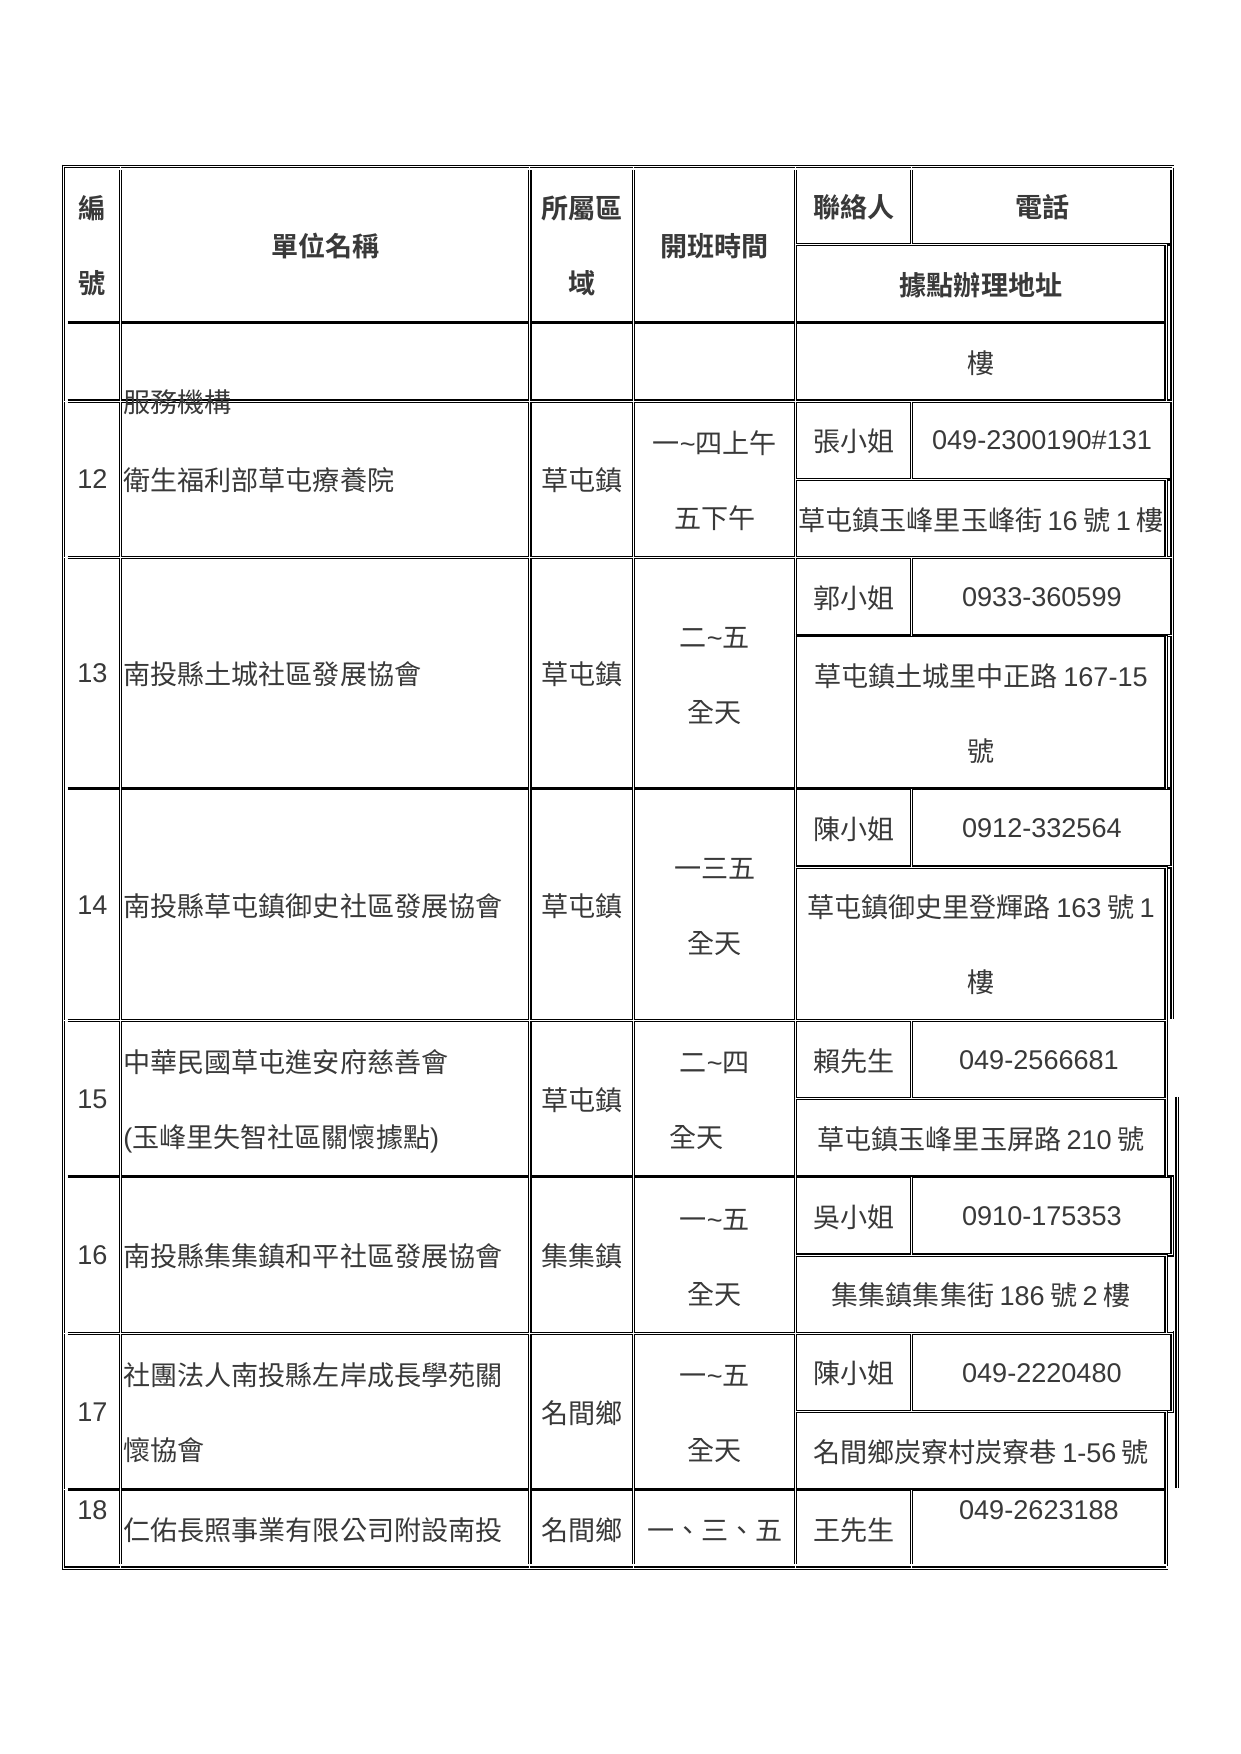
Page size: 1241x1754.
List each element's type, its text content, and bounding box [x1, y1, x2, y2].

table_cell 049-2300190#131 [913, 403, 1170, 477]
table_header 編號 [65, 168, 121, 321]
table_cell 0910-175353 [913, 1178, 1170, 1253]
table_cell 0912-332564 [913, 790, 1170, 865]
table_cell 草屯鎮玉峰里玉屏路210號 [797, 1100, 1164, 1175]
table_cell [1172, 1019, 1177, 1097]
table_cell 17 [65, 1331, 119, 1488]
table_cell 草屯鎮御史里登輝路163號1樓 [797, 869, 1164, 1018]
table_header 電話 [912, 168, 1172, 243]
table_cell [1168, 1413, 1172, 1488]
table_cell 049-2220480 [913, 1335, 1170, 1410]
table_cell 一~五 全天 [635, 1178, 794, 1331]
table_header 開班時間 [634, 168, 796, 321]
table_cell 12 [65, 399, 119, 556]
table_cell [1172, 1488, 1177, 1566]
table_cell 二~五 全天 [635, 559, 794, 787]
table_cell 草屯鎮 [532, 559, 632, 787]
table_cell 草屯鎮玉峰里玉峰街16號1樓 [797, 481, 1164, 556]
table_cell 草屯鎮 [532, 1022, 632, 1175]
table_header [1172, 165, 1177, 243]
table_cell [1168, 1488, 1172, 1566]
table_cell 名間鄉炭寮村炭寮巷1-56號 [797, 1413, 1164, 1488]
table_cell 草屯鎮 [532, 790, 632, 1018]
table_cell 陳小姐 [797, 1335, 910, 1410]
table_cell 一~五 全天 [635, 1335, 794, 1488]
table_cell 二~四 全天 [635, 1022, 794, 1175]
table_cell 中華民國草屯進安府慈善會 (玉峰里失智社區關懷據點) [122, 1022, 528, 1175]
table_cell 一~四上午 五下午 [635, 403, 794, 556]
table_cell 南投縣土城社區發展協會 [122, 559, 528, 787]
table_header 聯絡人 [796, 168, 912, 243]
table_cell 一、三、五 [634, 1491, 796, 1566]
table_cell 0933-360599 [913, 559, 1170, 634]
table_cell 16 [65, 1175, 119, 1331]
table_cell 15 [65, 1019, 119, 1175]
table_cell [1168, 1019, 1172, 1097]
table_cell 集集鎮集集街186號2樓 [797, 1257, 1164, 1331]
table_cell 郭小姐 [797, 559, 910, 634]
table_cell 一三五 全天 [635, 790, 794, 1018]
table_cell 仁佑長照事業有限公司附設南投 [121, 1488, 530, 1566]
table_cell 社團法人南投縣左岸成長學苑關懷協會 [122, 1335, 528, 1488]
table_cell [1168, 1257, 1172, 1331]
table_cell 南投縣草屯鎮御史社區發展協會 [122, 790, 528, 1018]
table_cell 南投縣集集鎮和平社區發展協會 [122, 1178, 528, 1331]
table_cell 吳小姐 [797, 1178, 910, 1253]
table_cell 王先生 [796, 1491, 912, 1566]
table_cell [1168, 1097, 1172, 1175]
table_cell 13 [63, 556, 121, 787]
table_cell 14 [65, 787, 119, 1018]
table_cell 衛生福利部草屯療養院 [122, 403, 528, 556]
table_cell 據點辦理地址 [797, 246, 1164, 321]
table_cell 張小姐 [797, 403, 910, 477]
table_cell 18 [63, 1488, 121, 1566]
table_header 單位名稱 [121, 166, 530, 321]
table_header 所屬區域 [530, 168, 633, 321]
table_cell 集集鎮 [532, 1178, 632, 1331]
table_cell 049-2566681 [913, 1022, 1164, 1097]
table_cell 賴先生 [797, 1022, 910, 1097]
table_cell 名間鄉 [530, 1491, 633, 1566]
table_cell 草屯鎮土城里中正路167-15號 [797, 637, 1164, 787]
table_cell 049-2623188 [912, 1491, 1166, 1566]
table_cell 樓 [797, 324, 1164, 399]
table_cell 陳小姐 [797, 790, 910, 865]
table_cell 名間鄉 [532, 1335, 632, 1488]
table_cell 草屯鎮 [532, 403, 632, 556]
